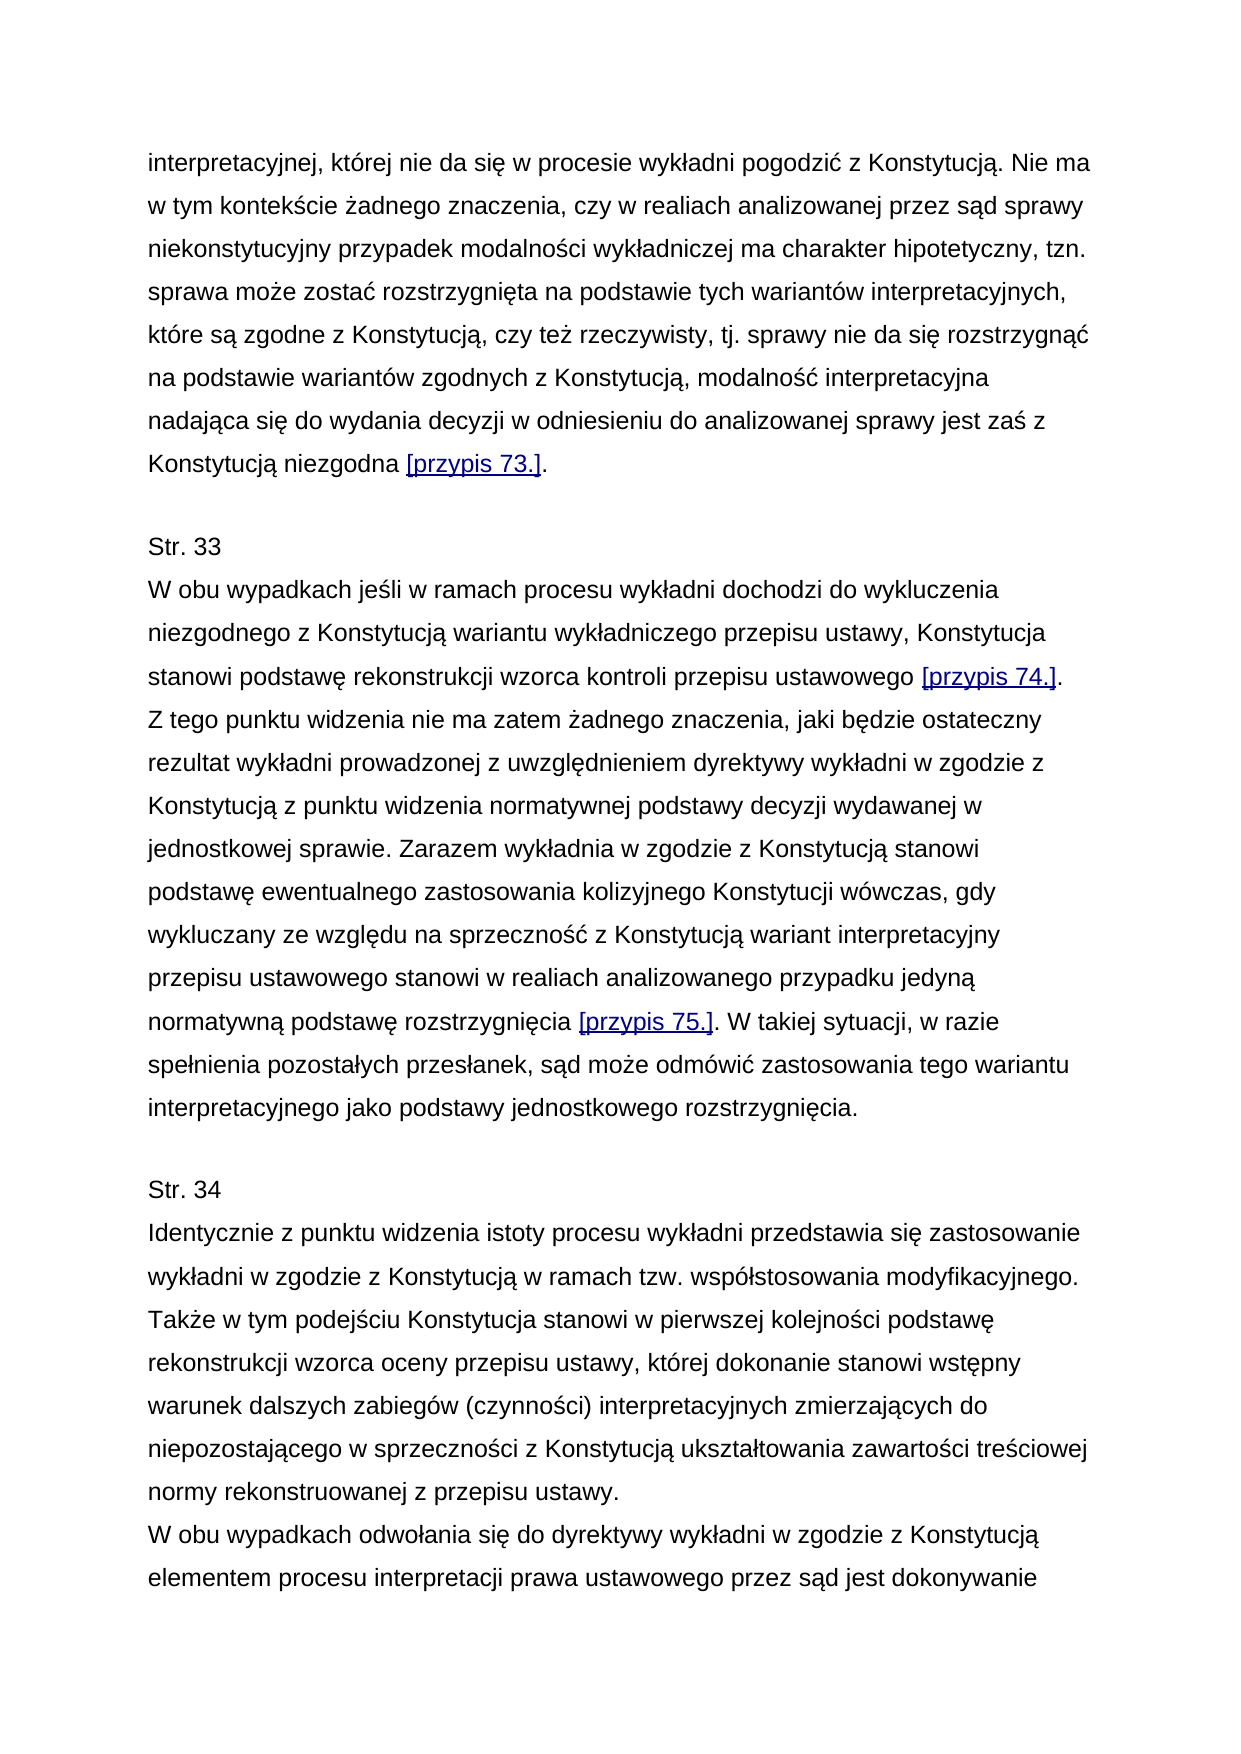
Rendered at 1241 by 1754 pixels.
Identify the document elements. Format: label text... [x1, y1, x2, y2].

text W obu wypadkach jeśli w ramach procesu wykładni dochodzi do wykluczenia niezgodnego z Konstytucją wariantu wykładniczego przepisu ustawy, Konstytucja stanowi podstawę rekonstrukcji wzorca kontroli przepisu ustawowego [przypis 74.]. [148, 575, 1093, 690]
text Str. 34 [148, 1175, 1093, 1204]
text Identycznie z punktu widzenia istoty procesu wykładni przedstawia się zastosowanie wykładni w zgodzie z Konstytucją w ramach tzw. współstosowania modyfikacyjnego. Także w tym podejściu Konstytucja stanowi w pierwszej kolejności podstawę rekonstrukcji wzorca oceny przepisu ustawy, której dokonanie stanowi wstępny warunek dalszych zabiegów (czynności) interpretacyjnych zmierzających do niepozostającego w sprzeczności z Konstytucją ukształtowania zawartości treściowej normy rekonstruowanej z przepisu ustawy. [148, 1218, 1093, 1506]
text W obu wypadkach odwołania się do dyrektywy wykładni w zgodzie z Konstytucją elementem procesu interpretacji prawa ustawowego przez sąd jest dokonywanie [148, 1520, 1093, 1592]
text Str. 33 [148, 532, 1093, 561]
text interpretacyjnej, której nie da się w procesie wykładni pogodzić z Konstytucją. Nie ma w tym kontekście żadnego znaczenia, czy w realiach analizowanej przez sąd sprawy niekonstytucyjny przypadek modalności wykładniczej ma charakter hipotetyczny, tzn. sprawa może zostać rozstrzygnięta na podstawie tych wariantów interpretacyjnych, które są zgodne z Konstytucją, czy też rzeczywisty, tj. sprawy nie da się rozstrzygnąć na podstawie wariantów zgodnych z Konstytucją, modalność interpretacyjna nadająca się do wydania decyzji w odniesieniu do analizowanej sprawy jest zaś z Konstytucją niezgodna [przypis 73.]. [148, 148, 1093, 478]
text Z tego punktu widzenia nie ma zatem żadnego znaczenia, jaki będzie ostateczny rezultat wykładni prowadzonej z uwzględnieniem dyrektywy wykładni w zgodzie z Konstytucją z punktu widzenia normatywnej podstawy decyzji wydawanej w jednostkowej sprawie. Zarazem wykładnia w zgodzie z Konstytucją stanowi podstawę ewentualnego zastosowania kolizyjnego Konstytucji wówczas, gdy wykluczany ze względu na sprzeczność z Konstytucją wariant interpretacyjny przepisu ustawowego stanowi w realiach analizowanego przypadku jedyną normatywną podstawę rozstrzygnięcia [przypis 75.]. W takiej sytuacji, w razie spełnienia pozostałych przesłanek, sąd może odmówić zastosowania tego wariantu interpretacyjnego jako podstawy jednostkowego rozstrzygnięcia. [148, 704, 1093, 1121]
